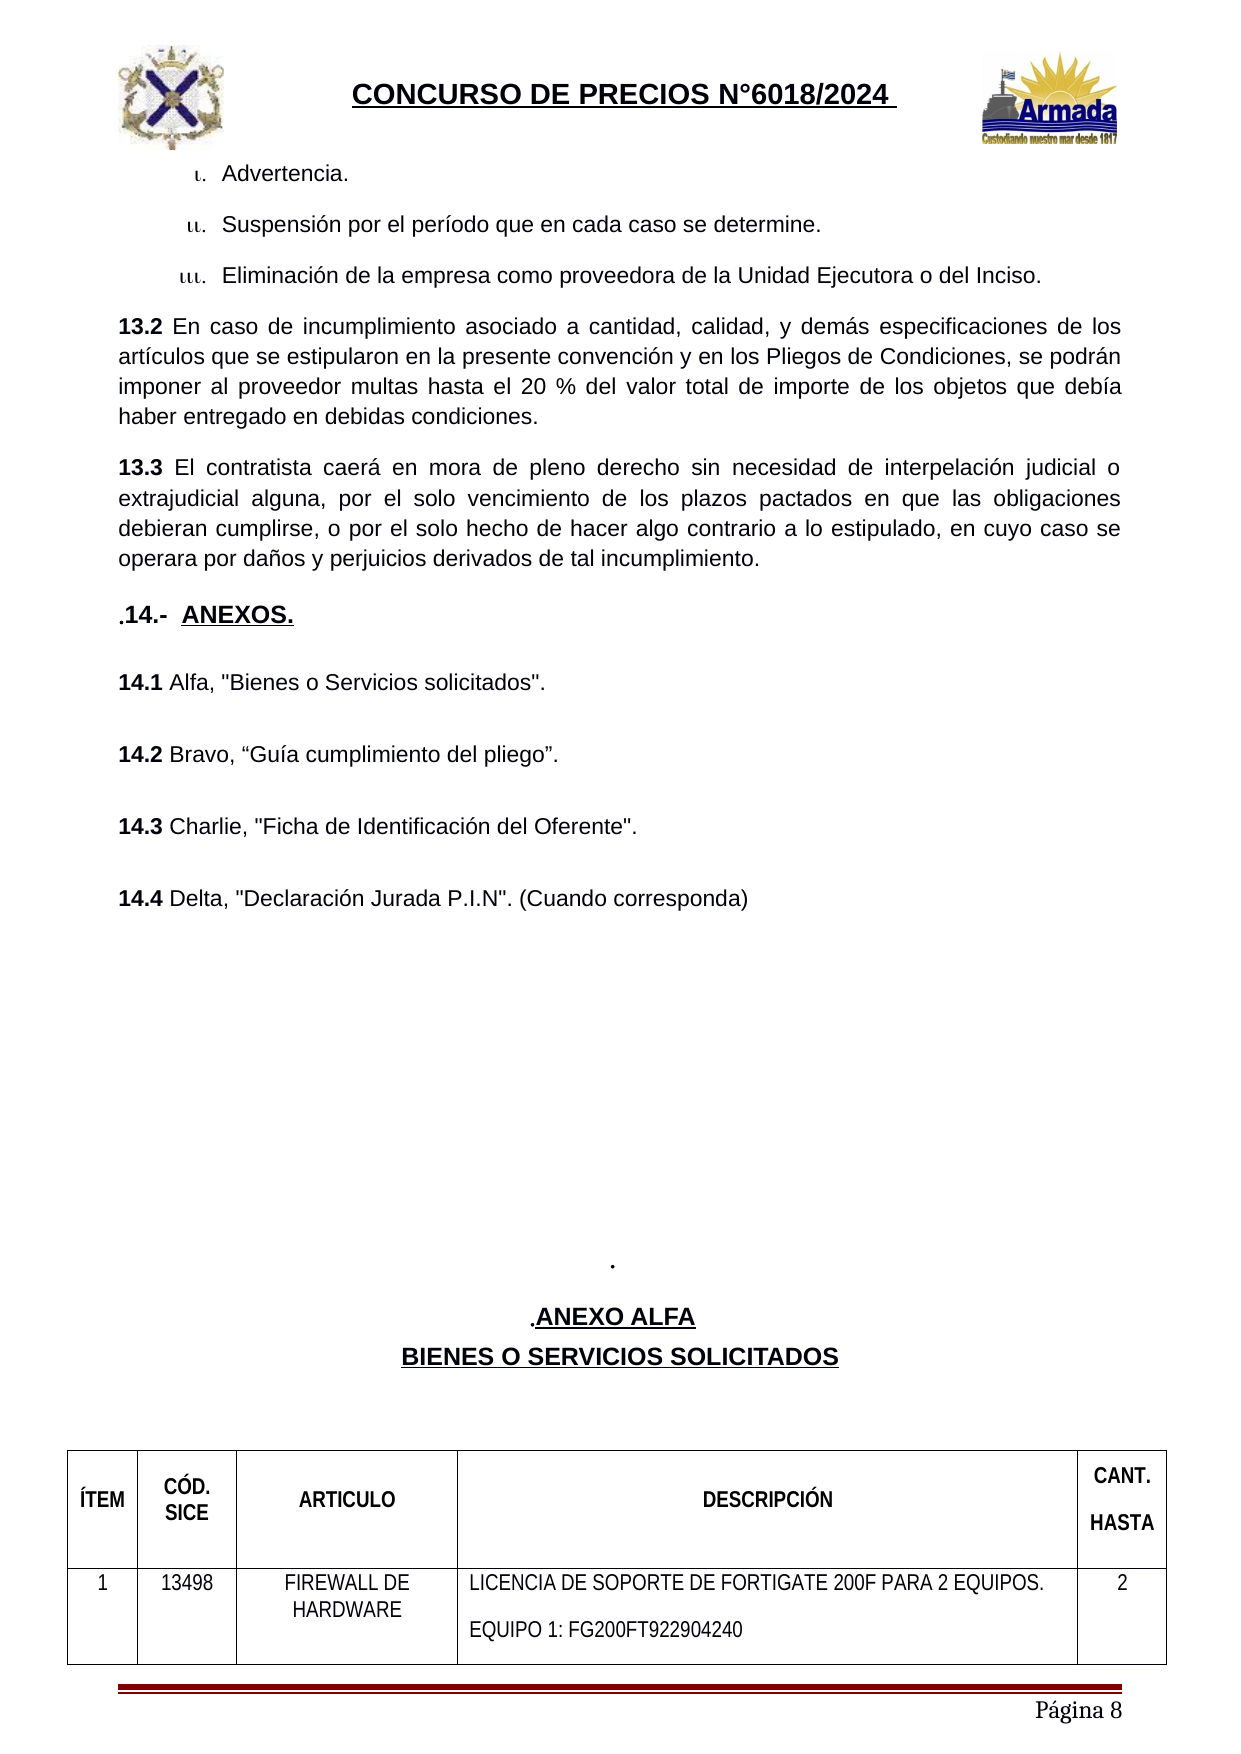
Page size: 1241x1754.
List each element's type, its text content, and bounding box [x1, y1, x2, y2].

table_header CANT. HASTA [1078, 1451, 1166, 1568]
text 13.2 En caso de incumplimiento asociado a cantidad, calidad, y demás especificaciones de los artículos que se estipularon en la presente convención y en los Pliegos de Condiciones, se podrán imponer al proveedor multas hasta el 20 % del valor total de importe de los objetos que debía haber entregado en debidas condiciones. [118, 313, 1122, 429]
text 14.1 Alfa, "Bienes o Servicios solicitados". [118, 668, 1122, 695]
picture [982, 51, 1117, 144]
list Advertencia. [207, 159, 1122, 186]
text 14.4 Delta, "Declaración Jurada P.I.N". (Cuando corresponda) [118, 885, 1122, 912]
table_cell 2 [1078, 1569, 1166, 1664]
list Eliminación de la empresa como proveedora de la Unidad Ejecutora o del Inciso. [207, 262, 1122, 288]
table_header DESCRIPCIÓN [458, 1451, 1077, 1568]
text 14.2 Bravo, “Guía cumplimiento del pliego”. [118, 741, 1122, 767]
text BIENES O SERVICIOS SOLICITADOS [118, 1342, 1122, 1371]
table_cell FIREWALL DE HARDWARE [237, 1569, 457, 1664]
table_header ÍTEM [68, 1451, 137, 1568]
table_cell 1 [68, 1569, 137, 1664]
table_header CÓD. SICE [138, 1451, 236, 1568]
table_cell LICENCIA DE SOPORTE DE FORTIGATE 200F PARA 2 EQUIPOS. EQUIPO 1: FG200FT922904240 [458, 1569, 1077, 1664]
list Suspensión por el período que en cada caso se determine. [207, 211, 1122, 237]
picture [118, 45, 224, 150]
table_header ARTICULO [237, 1451, 457, 1568]
subtitle ANEXO ALFA [103, 1302, 1122, 1331]
subtitle 14.- ANEXOS. [118, 600, 1122, 629]
table_cell 13498 [138, 1569, 236, 1664]
text 13.3 El contratista caerá en mora de pleno derecho sin necesidad de interpelación judicial o extrajudicial alguna, por el solo vencimiento de los plazos pactados en que las obligaciones debieran cumplirse, o por el solo hecho de hacer algo contrario a lo estipulado, en cuyo caso se operara por daños y perjuicios derivados de tal incumplimiento. [118, 454, 1122, 571]
text 14.3 Charlie, "Ficha de Identificación del Oferente". [118, 813, 1122, 839]
